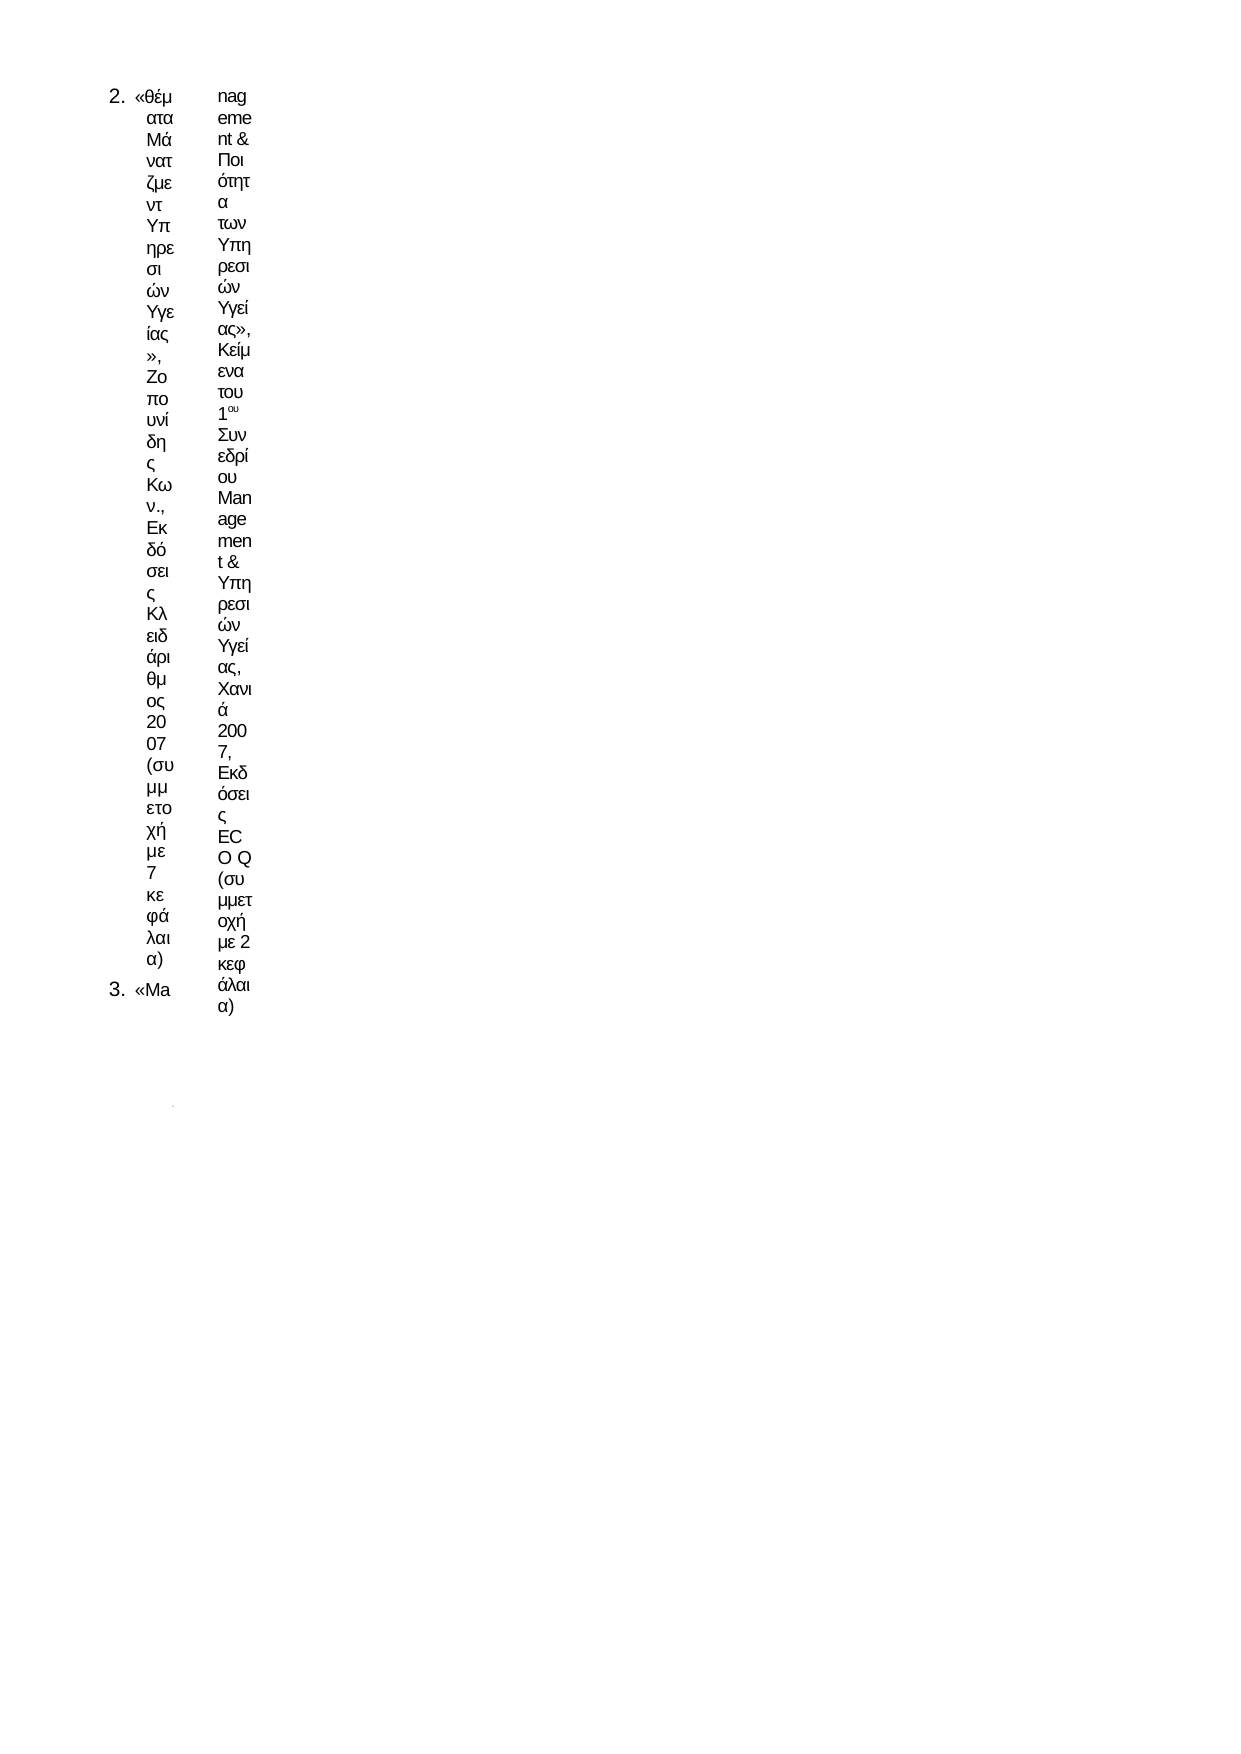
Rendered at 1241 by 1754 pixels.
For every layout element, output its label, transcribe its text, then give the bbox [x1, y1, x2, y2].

list «θέματα Μάνατζμεντ Υπηρεσιών Υγείας», Ζοπουνίδης Κων., Εκδόσεις Κλειδάριθμος, 2007 (συμμετοχή με 7 κεφάλαια) [146, 86, 164, 970]
list «Management & Ποιότητα των Υπηρεσιών Υγείας», Κείμενα του 1ου Συνεδρίου Management & Υπηρεσιών Υγείας, Χανιά 2007, Εκδόσεις ECO Q (συμμετοχή με 2 κεφάλαια) [217, 86, 252, 1016]
